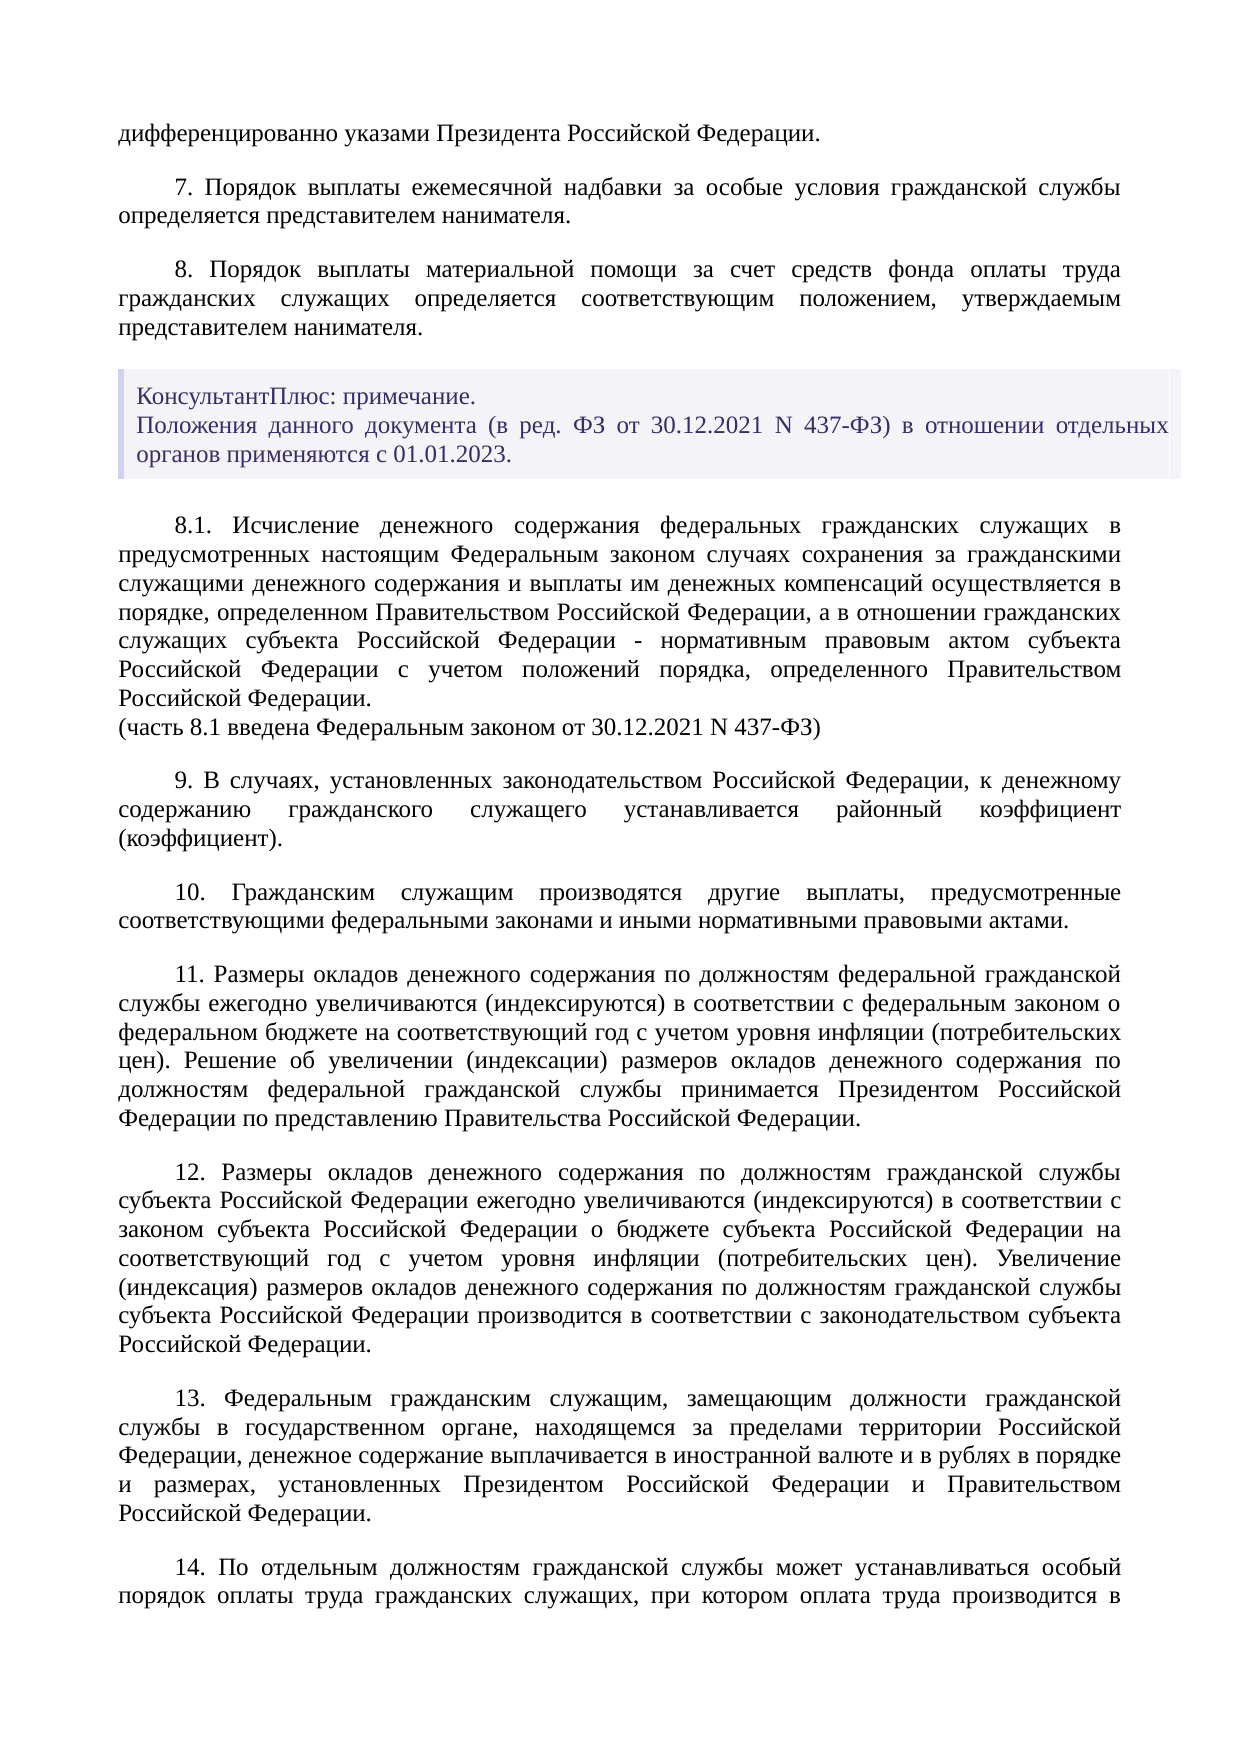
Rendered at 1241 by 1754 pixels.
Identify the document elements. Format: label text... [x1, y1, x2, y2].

table_header [124, 369, 136, 479]
text 12. Размеры окладов денежного содержания по должностям гражданской службы субъекта Российской Федерации ежегодно увеличиваются (индексируются) в соответствии с законом субъекта Российской Федерации о бюджете субъекта Российской Федерации на соответствующий год с учетом уровня инфляции (потребительских цен). Увеличение (индексация) размеров окладов денежного содержания по должностям гражданской службы субъекта Российской Федерации производится в соответствии с законодательством субъекта Российской Федерации. [118, 1157, 1122, 1358]
table_header [1170, 369, 1181, 479]
text 9. В случаях, установленных законодательством Российской Федерации, к денежному содержанию гражданского служащего устанавливается районный коэффициент (коэффициент). [118, 765, 1122, 852]
text 8. Порядок выплаты материальной помощи за счет средств фонда оплаты труда гражданских служащих определяется соответствующим положением, утверждаемым представителем нанимателя. [118, 254, 1122, 341]
text 8.1. Исчисление денежного содержания федеральных гражданских служащих в предусмотренных настоящим Федеральным законом случаях сохранения за гражданскими служащими денежного содержания и выплаты им денежных компенсаций осуществляется в порядке, определенном Правительством Российской Федерации, а в отношении гражданских служащих субъекта Российской Федерации - нормативным правовым актом субъекта Российской Федерации с учетом положений порядка, определенного Правительством Российской Федерации. [118, 510, 1122, 712]
text дифференцированно указами Президента Российской Федерации. [118, 118, 1122, 147]
table_header [118, 369, 124, 479]
text 7. Порядок выплаты ежемесячной надбавки за особые условия гражданской службы определяется представителем нанимателя. [118, 172, 1122, 229]
text 11. Размеры окладов денежного содержания по должностям федеральной гражданской службы ежегодно увеличиваются (индексируются) в соответствии с федеральным законом о федеральном бюджете на соответствующий год с учетом уровня инфляции (потребительских цен). Решение об увеличении (индексации) размеров окладов денежного содержания по должностям федеральной гражданской службы принимается Президентом Российской Федерации по представлению Правительства Российской Федерации. [118, 959, 1122, 1132]
text 13. Федеральным гражданским служащим, замещающим должности гражданской службы в государственном органе, находящемся за пределами территории Российской Федерации, денежное содержание выплачивается в иностранной валюте и в рублях в порядке и размерах, установленных Президентом Российской Федерации и Правительством Российской Федерации. [118, 1383, 1122, 1527]
text (часть 8.1 введена Федеральным законом от 30.12.2021 N 437-ФЗ) [118, 712, 1122, 740]
text 14. По отдельным должностям гражданской службы может устанавливаться особый порядок оплаты труда гражданских служащих, при котором оплата труда производится в [118, 1552, 1122, 1609]
table_header КонсультантПлюс: примечание. Положения данного документа (в ред. ФЗ от 30.12.2021 N 437-ФЗ) в отношении отдельных органов применяются с 01.01.2023. [136, 369, 1169, 479]
text 10. Гражданским служащим производятся другие выплаты, предусмотренные соответствующими федеральными законами и иными нормативными правовыми актами. [118, 877, 1122, 934]
